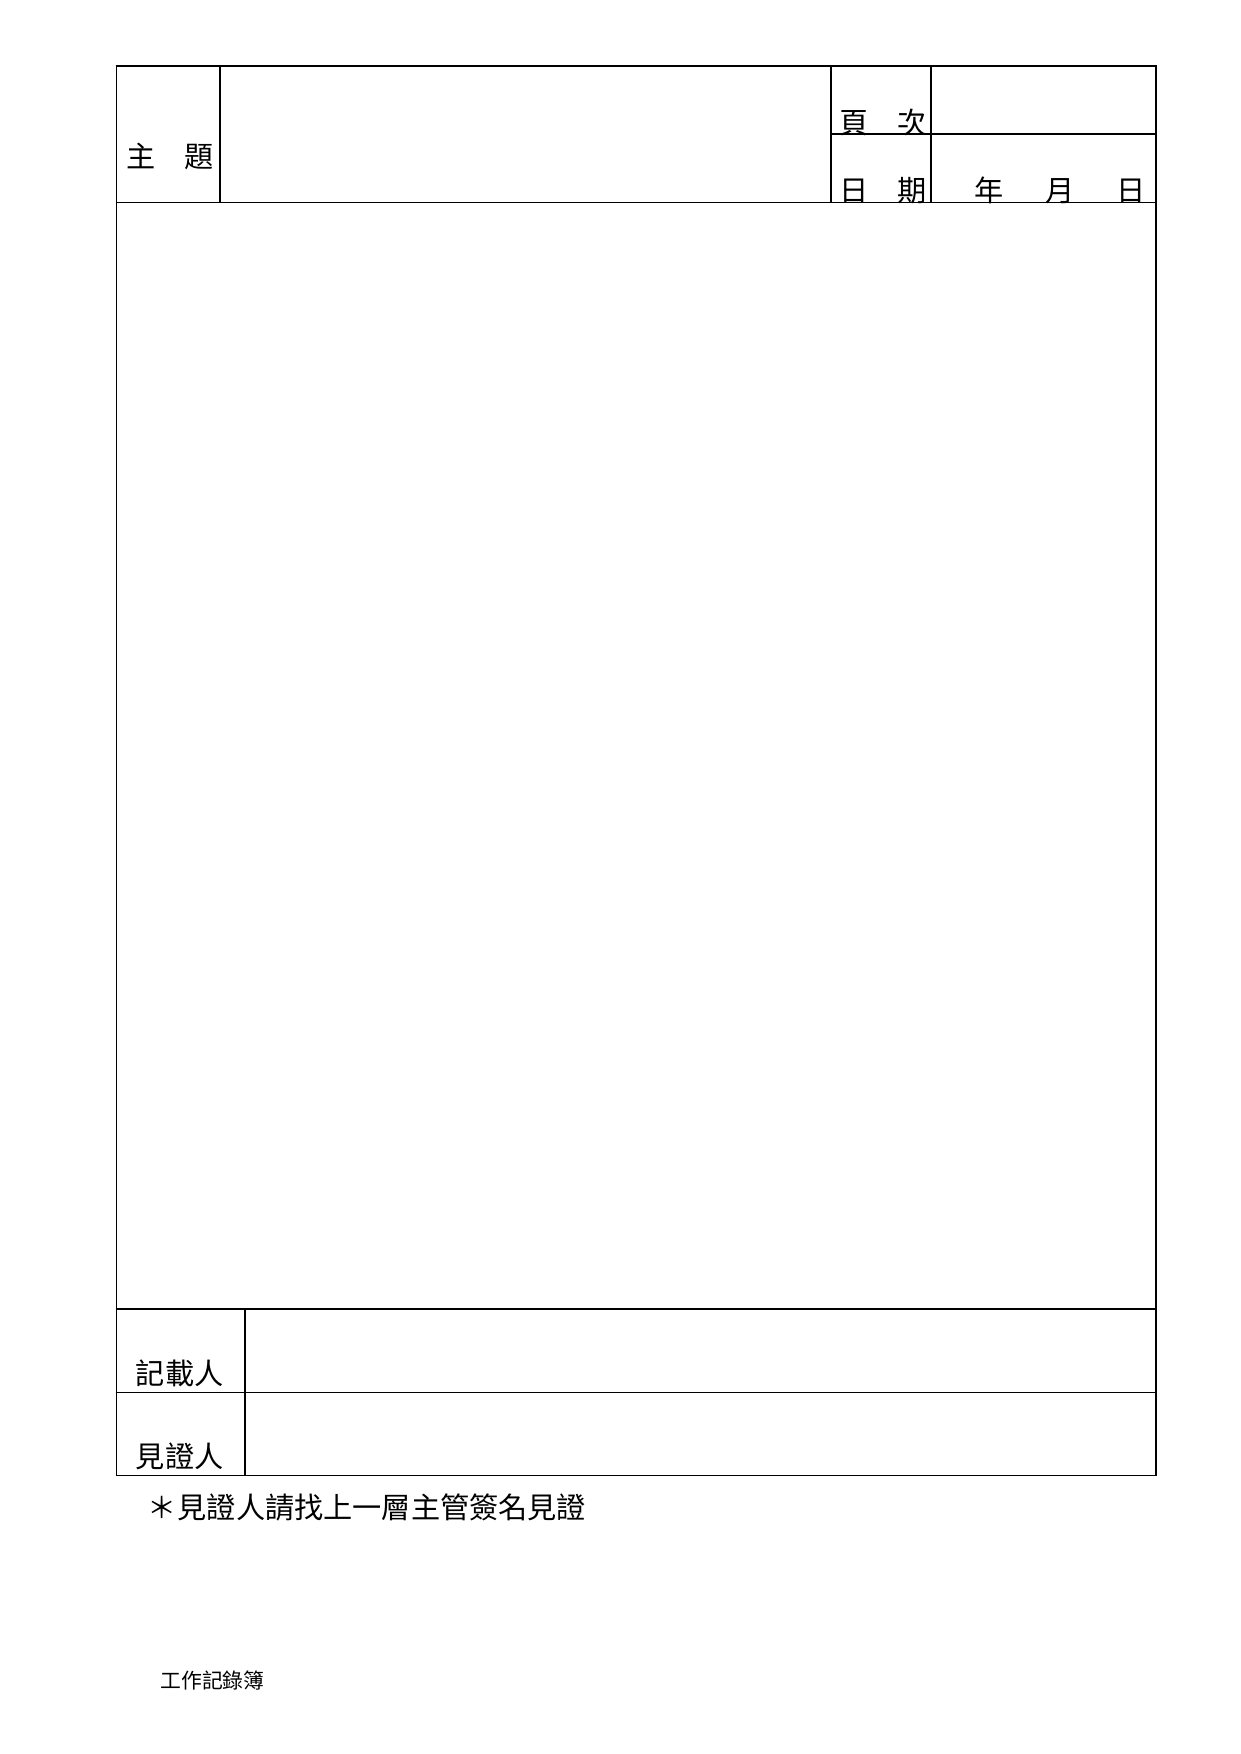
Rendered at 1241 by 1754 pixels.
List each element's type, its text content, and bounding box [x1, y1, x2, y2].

table_cell [117, 203, 1155, 1308]
table_cell [246, 1393, 1155, 1475]
table_cell 記載人 [117, 1310, 244, 1391]
table_header 主 題 [117, 67, 219, 201]
table_header [932, 67, 1155, 133]
table_cell 日 期 [832, 135, 930, 201]
table_cell [246, 1310, 1155, 1391]
table_header 頁 次 [832, 67, 930, 133]
table_header [221, 67, 830, 201]
table_cell 見證人 [117, 1393, 244, 1475]
list 見證人請找上一層主管簽名見證 [148, 1485, 1125, 1527]
table_cell 年 月 日 [932, 135, 1155, 201]
